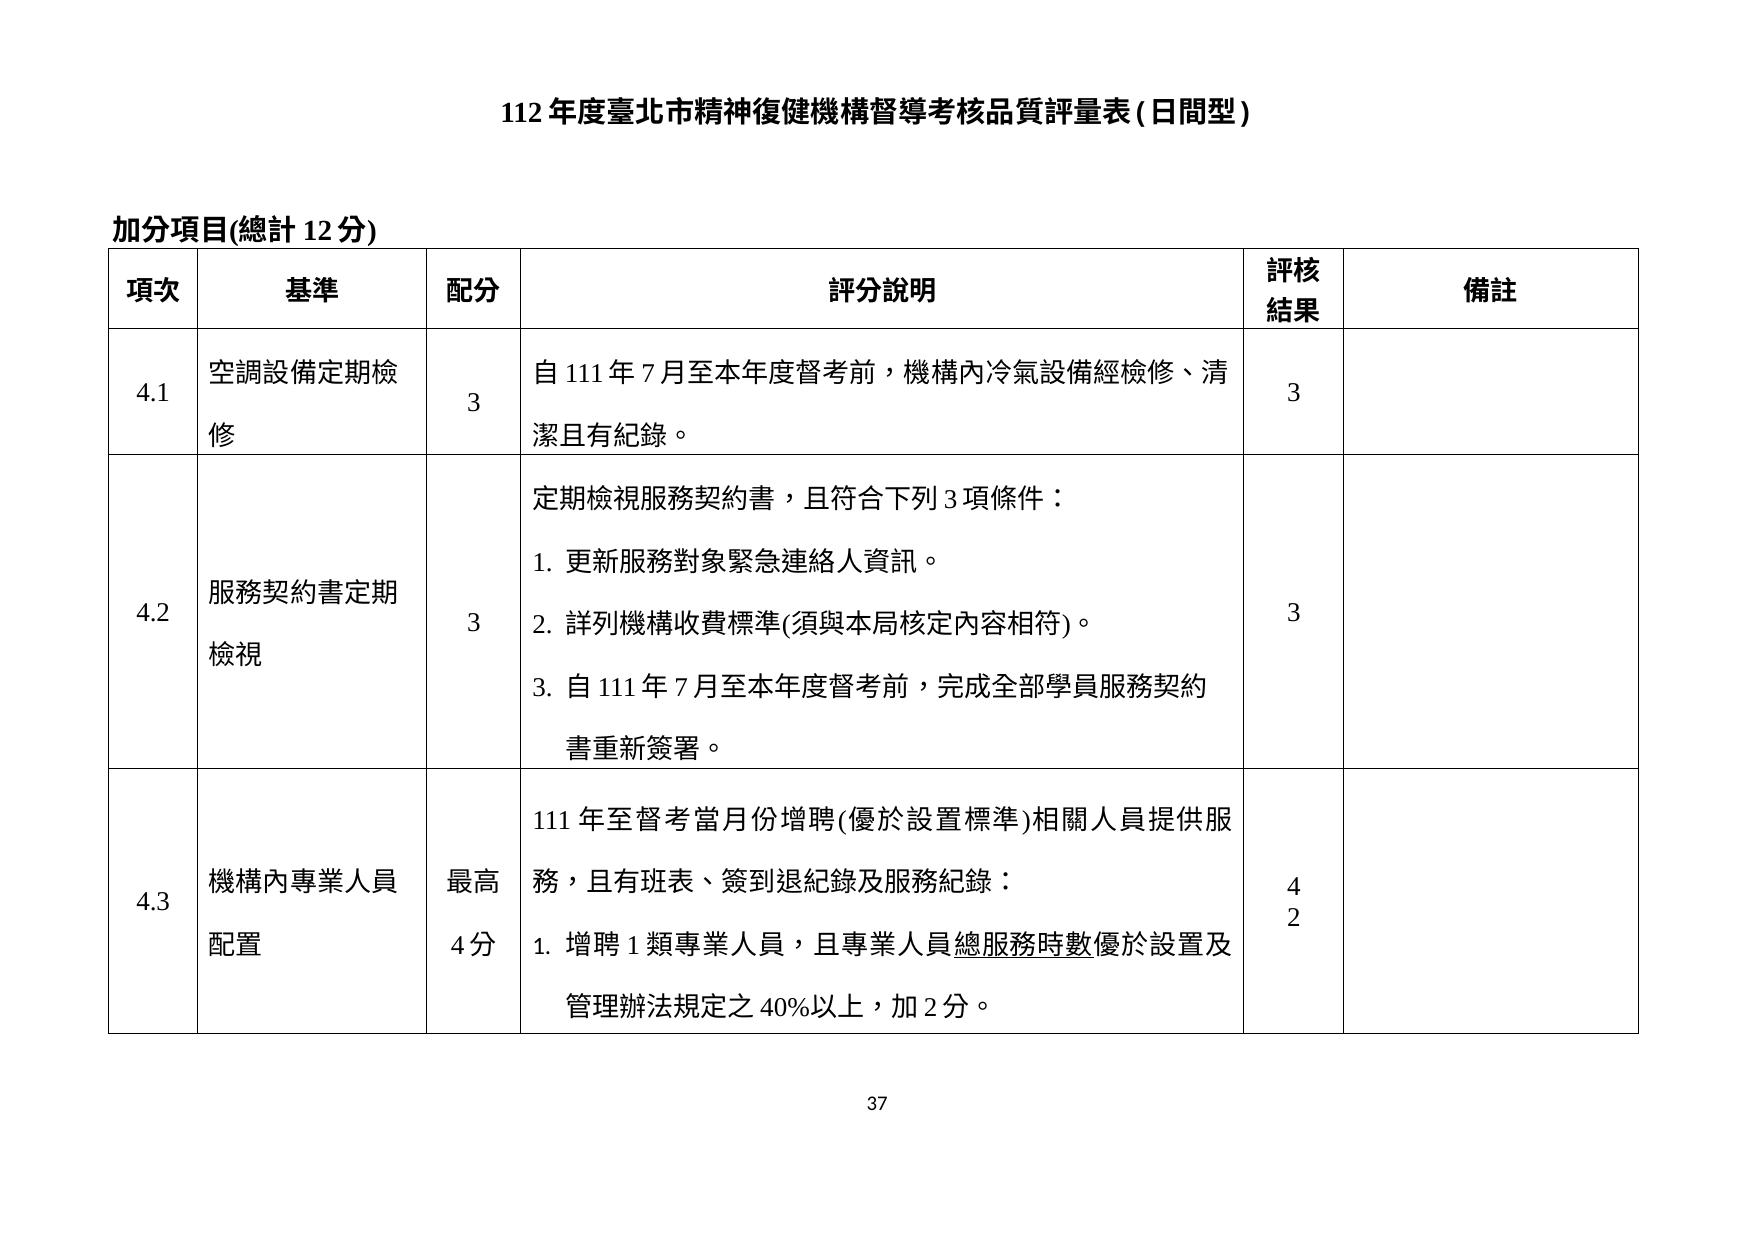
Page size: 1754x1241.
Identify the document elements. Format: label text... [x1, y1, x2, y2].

table_cell 4.3 [109, 769, 197, 1033]
table_cell 3 [427, 455, 520, 767]
table_header 配分 [427, 249, 520, 328]
table_cell 4.1 [109, 329, 197, 454]
table_cell 4 2 [1244, 769, 1343, 1033]
table_header 基準 [198, 249, 426, 328]
table_header 項次 [109, 249, 197, 328]
table_cell 最高4分 [427, 769, 520, 1033]
table_cell [1344, 329, 1638, 454]
table_header 備註 [1344, 249, 1638, 328]
table_cell 空調設備定期檢修 [198, 329, 426, 454]
table_cell 3 [1244, 455, 1343, 767]
table_cell [1344, 769, 1638, 1033]
table_cell 服務契約書定期檢視 [198, 455, 426, 767]
table_cell 4.2 [109, 455, 197, 767]
table_cell [1344, 455, 1638, 767]
table_cell 3 [1244, 329, 1343, 454]
table_cell 111年至督考當月份增聘(優於設置標準)相關人員提供服務，且有班表、簽到退紀錄及服務紀錄： 增聘1類專業人員，且專業人員總服務時數優於設置及管理辦法規定之40%以上，加2分。 增聘2類專業人員，且專業人員總服務時數優於設置及管理辦法規定之60%以上，加4分 註1：人力配置(含人數、時數)以經本局核備者為限。 註2：服務時數以確實於該機構提供服務之時數為限。 [521, 769, 1243, 1033]
table_cell 機構內專業人員配置 [198, 769, 426, 1033]
table_cell 3 [427, 329, 520, 454]
table_header 評分說明 [521, 249, 1243, 328]
table_header 評核 結果 [1244, 249, 1343, 328]
table_cell 自111年7月至本年度督考前，機構內冷氣設備經檢修、清潔且有紀錄。 [521, 329, 1243, 454]
table_cell 定期檢視服務契約書，且符合下列3項條件： 更新服務對象緊急連絡人資訊。 詳列機構收費標準(須與本局核定內容相符)。 自111年7月至本年度督考前，完成全部學員服務契約書重新簽署。 [521, 455, 1243, 767]
text 加分項目(總計12分) [112, 186, 1642, 248]
